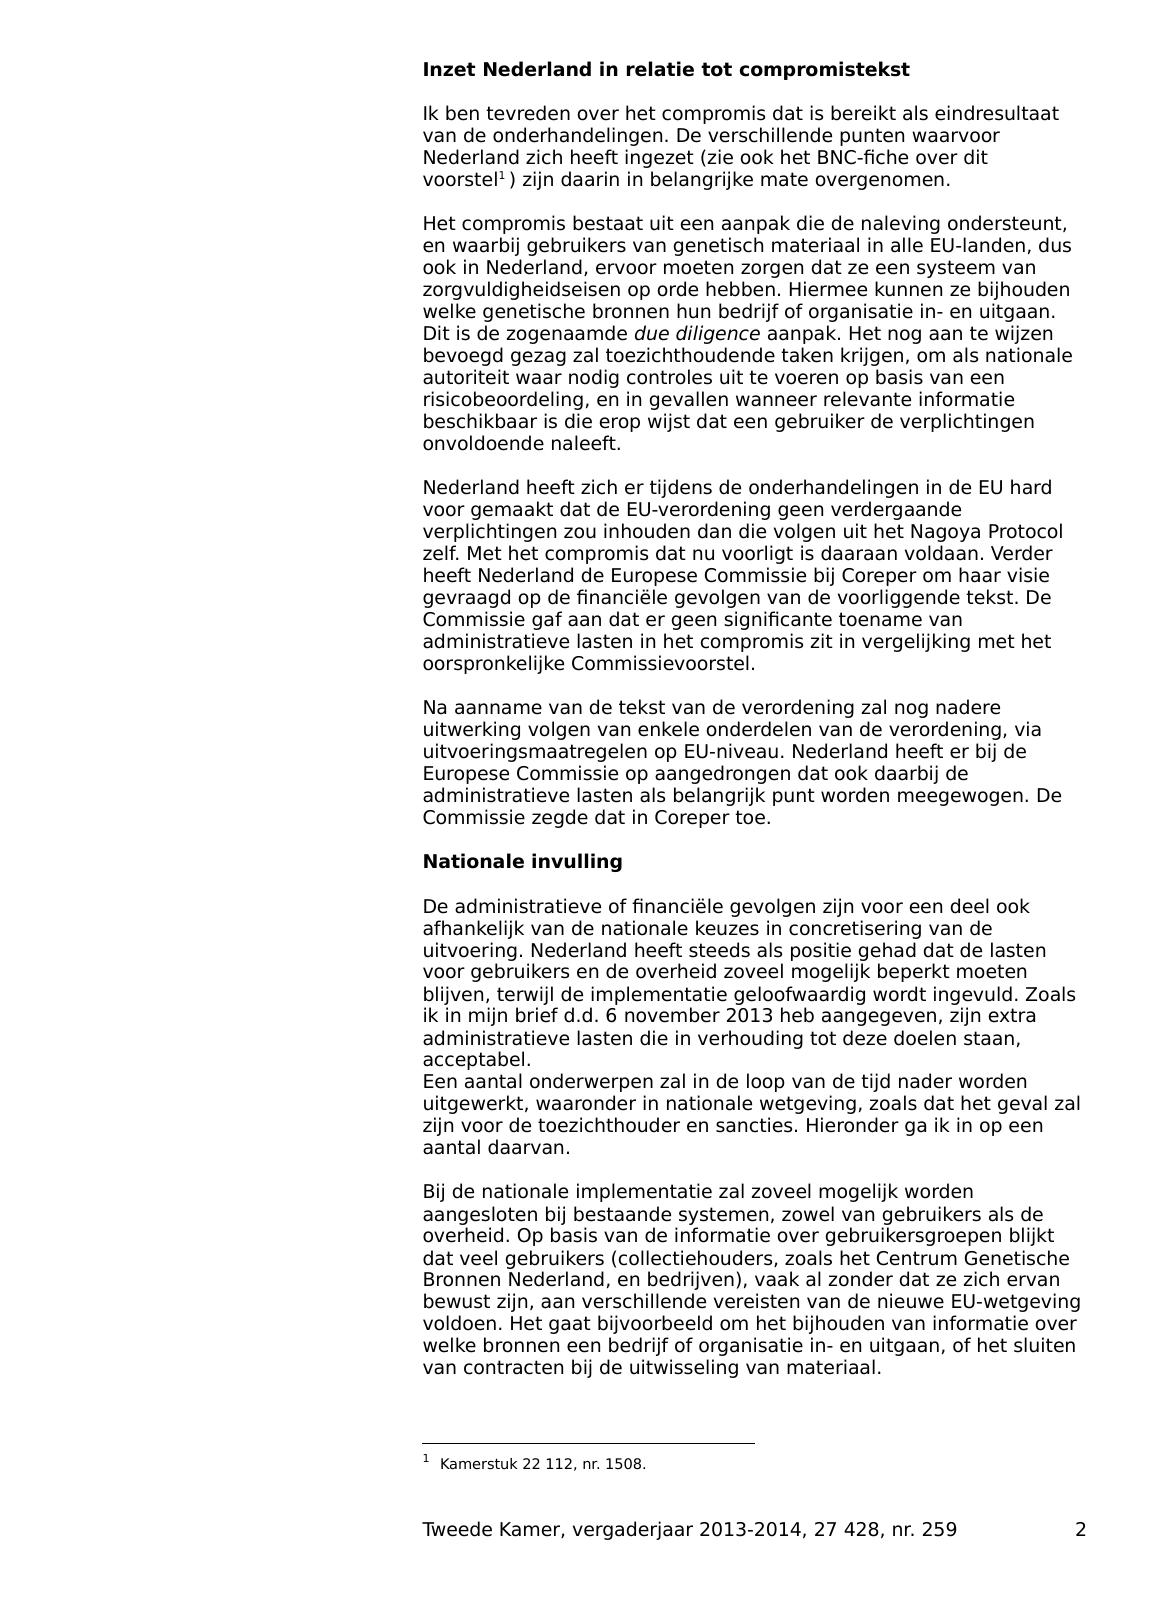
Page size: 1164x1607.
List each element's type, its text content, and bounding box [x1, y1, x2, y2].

text Bij de nationale implementatie zal zoveel mogelijk worden aangesloten bij bestaande systemen, zowel van gebruikers als de overheid. Op basis van de informatie over gebruikersgroepen blijkt dat veel gebruikers (collectiehouders, zoals het Centrum Genetische Bronnen Nederland, en bedrijven), vaak al zonder dat ze zich ervan bewust zijn, aan verschillende vereisten van de nieuwe EU-wetgeving voldoen. Het gaat bijvoorbeeld om het bijhouden van informatie over welke bronnen een bedrijf of organisatie in- en uitgaan, of het sluiten van contracten bij de uitwisseling van materiaal. [422, 1181, 1087, 1379]
text Nederland heeft zich er tijdens de onderhandelingen in de EU hard voor gemaakt dat de EU-verordening geen verdergaande verplichtingen zou inhouden dan die volgen uit het Nagoya Protocol zelf. Met het compromis dat nu voorligt is daaraan voldaan. Verder heeft Nederland de Europese Commissie bij Coreper om haar visie gevraagd op de financiële gevolgen van de voorliggende tekst. De Commissie gaf aan dat er geen significante toename van administratieve lasten in het compromis zit in vergelijking met het oorspronkelijke Commissievoorstel. [422, 477, 1087, 675]
text De administratieve of financiële gevolgen zijn voor een deel ook afhankelijk van de nationale keuzes in concretisering van de uitvoering. Nederland heeft steeds als positie gehad dat de lasten voor gebruikers en de overheid zoveel mogelijk beperkt moeten blijven, terwijl de implementatie geloofwaardig wordt ingevuld. Zoals ik in mijn brief d.d. 6 november 2013 heb aangegeven, zijn extra administratieve lasten die in verhouding tot deze doelen staan, acceptabel. [422, 896, 1087, 1071]
subtitle Nationale invulling [422, 851, 1087, 873]
text Kamerstuk 22 112, nr. 1508. [422, 1452, 1087, 1474]
text Het compromis bestaat uit een aanpak die de naleving ondersteunt, en waarbij gebruikers van genetisch materiaal in alle EU-landen, dus ook in Nederland, ervoor moeten zorgen dat ze een systeem van zorgvuldigheidseisen op orde hebben. Hiermee kunnen ze bijhouden welke genetische bronnen hun bedrijf of organisatie in- en uitgaan. Dit is de zogenaamde due diligence aanpak. Het nog aan te wijzen bevoegd gezag zal toezichthoudende taken krijgen, om als nationale autoriteit waar nodig controles uit te voeren op basis van een risicobeoordeling, en in gevallen wanneer relevante informatie beschikbaar is die erop wijst dat een gebruiker de verplichtingen onvoldoende naleeft. [422, 213, 1087, 455]
text Na aanname van de tekst van de verordening zal nog nadere uitwerking volgen van enkele onderdelen van de verordening, via uitvoeringsmaatregelen op EU-niveau. Nederland heeft er bij de Europese Commissie op aangedrongen dat ook daarbij de administratieve lasten als belangrijk punt worden meegewogen. De Commissie zegde dat in Coreper toe. [422, 697, 1087, 829]
text Een aantal onderwerpen zal in de loop van de tijd nader worden uitgewerkt, waaronder in nationale wetgeving, zoals dat het geval zal zijn voor de toezichthouder en sancties. Hieronder ga ik in op een aantal daarvan. [422, 1071, 1087, 1159]
subtitle Inzet Nederland in relatie tot compromistekst [422, 59, 1087, 81]
text Ik ben tevreden over het compromis dat is bereikt als eindresultaat van de onderhandelingen. De verschillende punten waarvoor Nederland zich heeft ingezet (zie ook het BNC-fiche over dit voorstel) zijn daarin in belangrijke mate overgenomen. [422, 103, 1087, 191]
